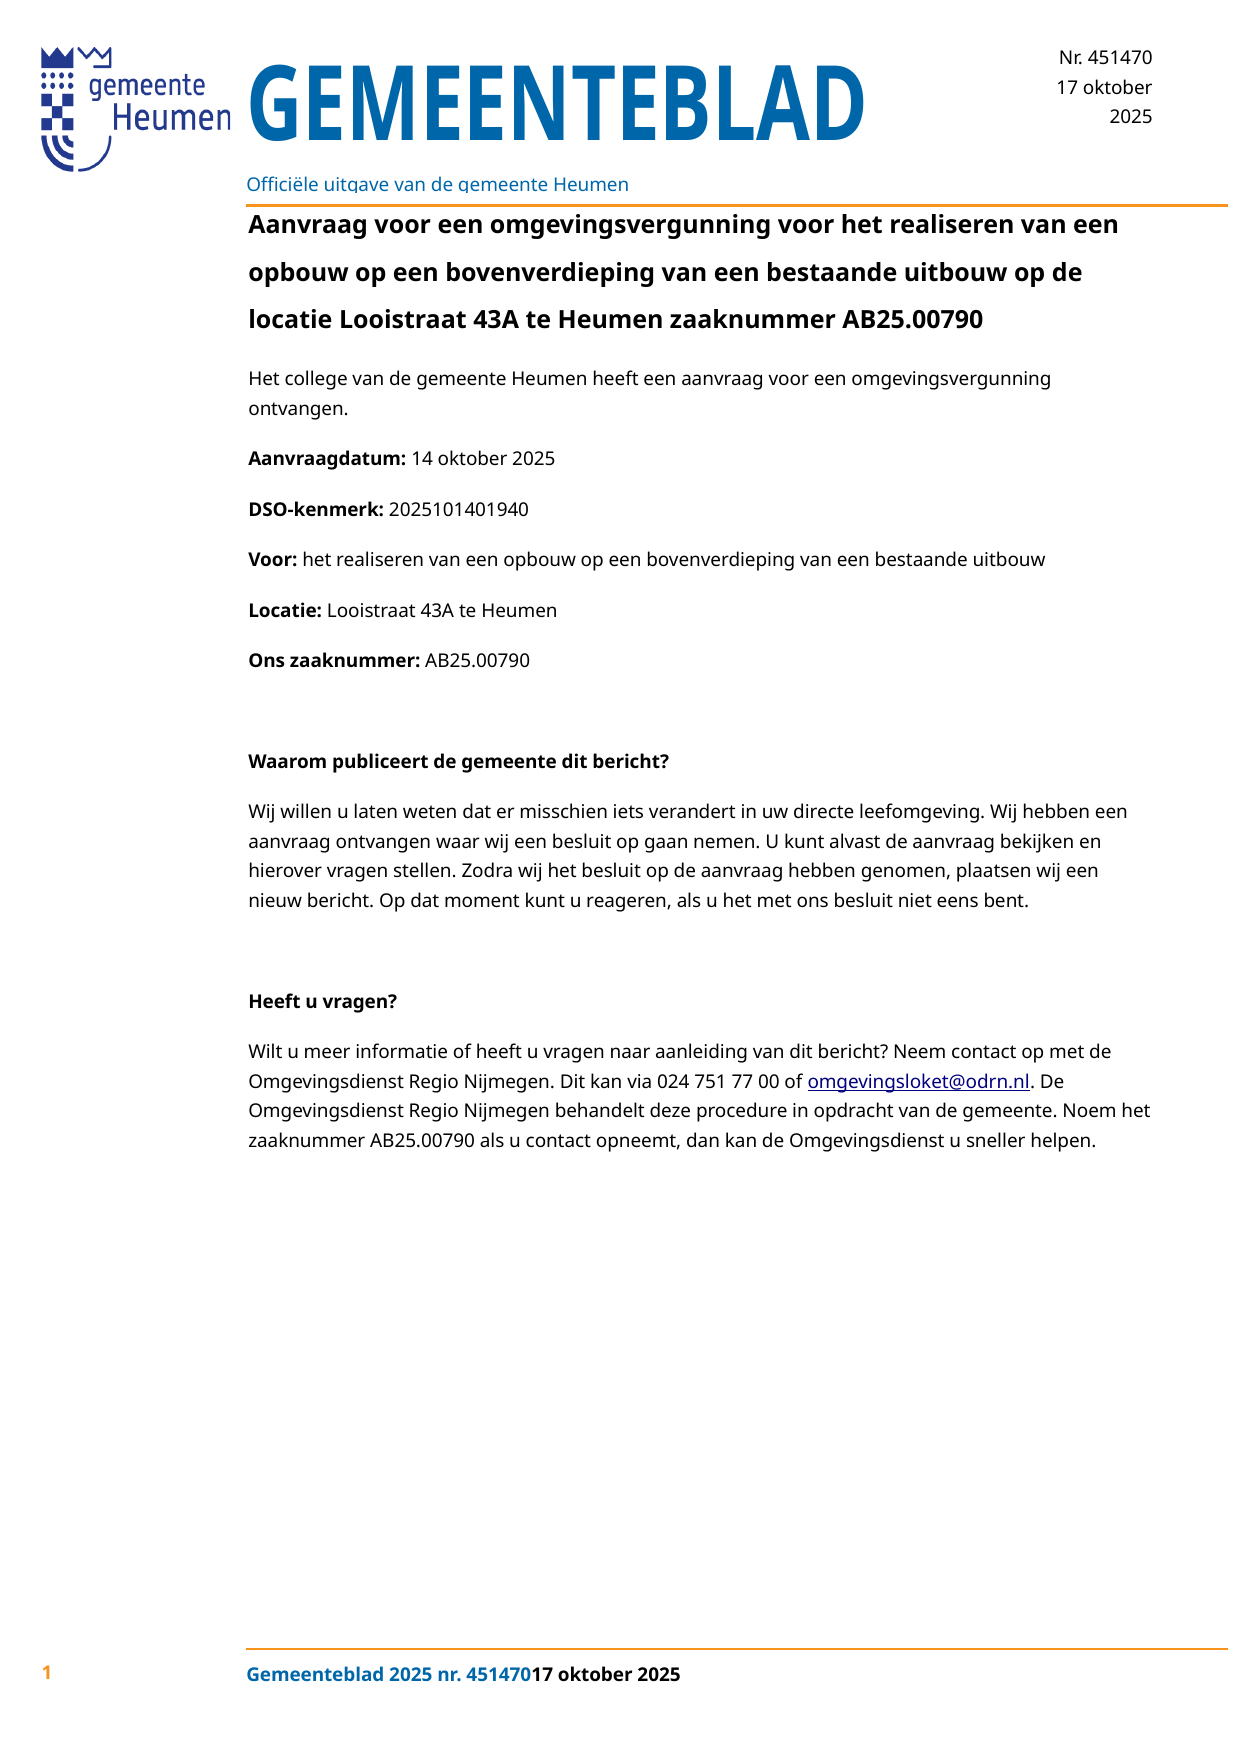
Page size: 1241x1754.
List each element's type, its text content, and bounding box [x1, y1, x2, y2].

text Locatie: Looistraat 43A te Heumen [248, 597, 1152, 622]
text Aanvraag voor een omgevingsvergunning voor het realiseren van een opbouw op een bovenverdieping van een bestaande uitbouw op de locatie Looistraat 43A te Heumen zaaknummer AB25.00790 [248, 207, 1152, 336]
text Waarom publiceert de gemeente dit bericht? [248, 748, 1152, 774]
text Voor: het realiseren van een opbouw op een bovenverdieping van een bestaande uitbouw [248, 546, 1152, 572]
picture [41, 47, 231, 172]
text Heeft u vragen? [248, 988, 1152, 1014]
text Het college van de gemeente Heumen heeft een aanvraag voor een omgevingsvergunning ontvangen. [248, 366, 1152, 421]
text Aanvraagdatum: 14 oktober 2025 [248, 446, 1152, 471]
text Wij willen u laten weten dat er misschien iets verandert in uw directe leefomgeving. Wij hebben een aanvraag ontvangen waar wij een besluit op gaan nemen. U kunt alvast de aanvraag bekijken en hierover vragen stellen. Zodra wij het besluit op de aanvraag hebben genomen, plaatsen wij een nieuw bericht. Op dat moment kunt u reageren, als u het met ons besluit niet eens bent. [248, 798, 1152, 913]
text Ons zaaknummer: AB25.00790 [248, 647, 1152, 673]
text Wilt u meer informatie of heeft u vragen naar aanleiding van dit bericht? Neem contact op met de Omgevingsdienst Regio Nijmegen. Dit kan via 024 751 77 00 of omgevingsloket@odrn.nl. De Omgevingsdienst Regio Nijmegen behandelt deze procedure in opdracht van de gemeente. Noem het zaaknummer AB25.00790 als u contact opneemt, dan kan de Omgevingsdienst u sneller helpen. [248, 1038, 1152, 1153]
text DSO-kenmerk: 2025101401940 [248, 496, 1152, 522]
